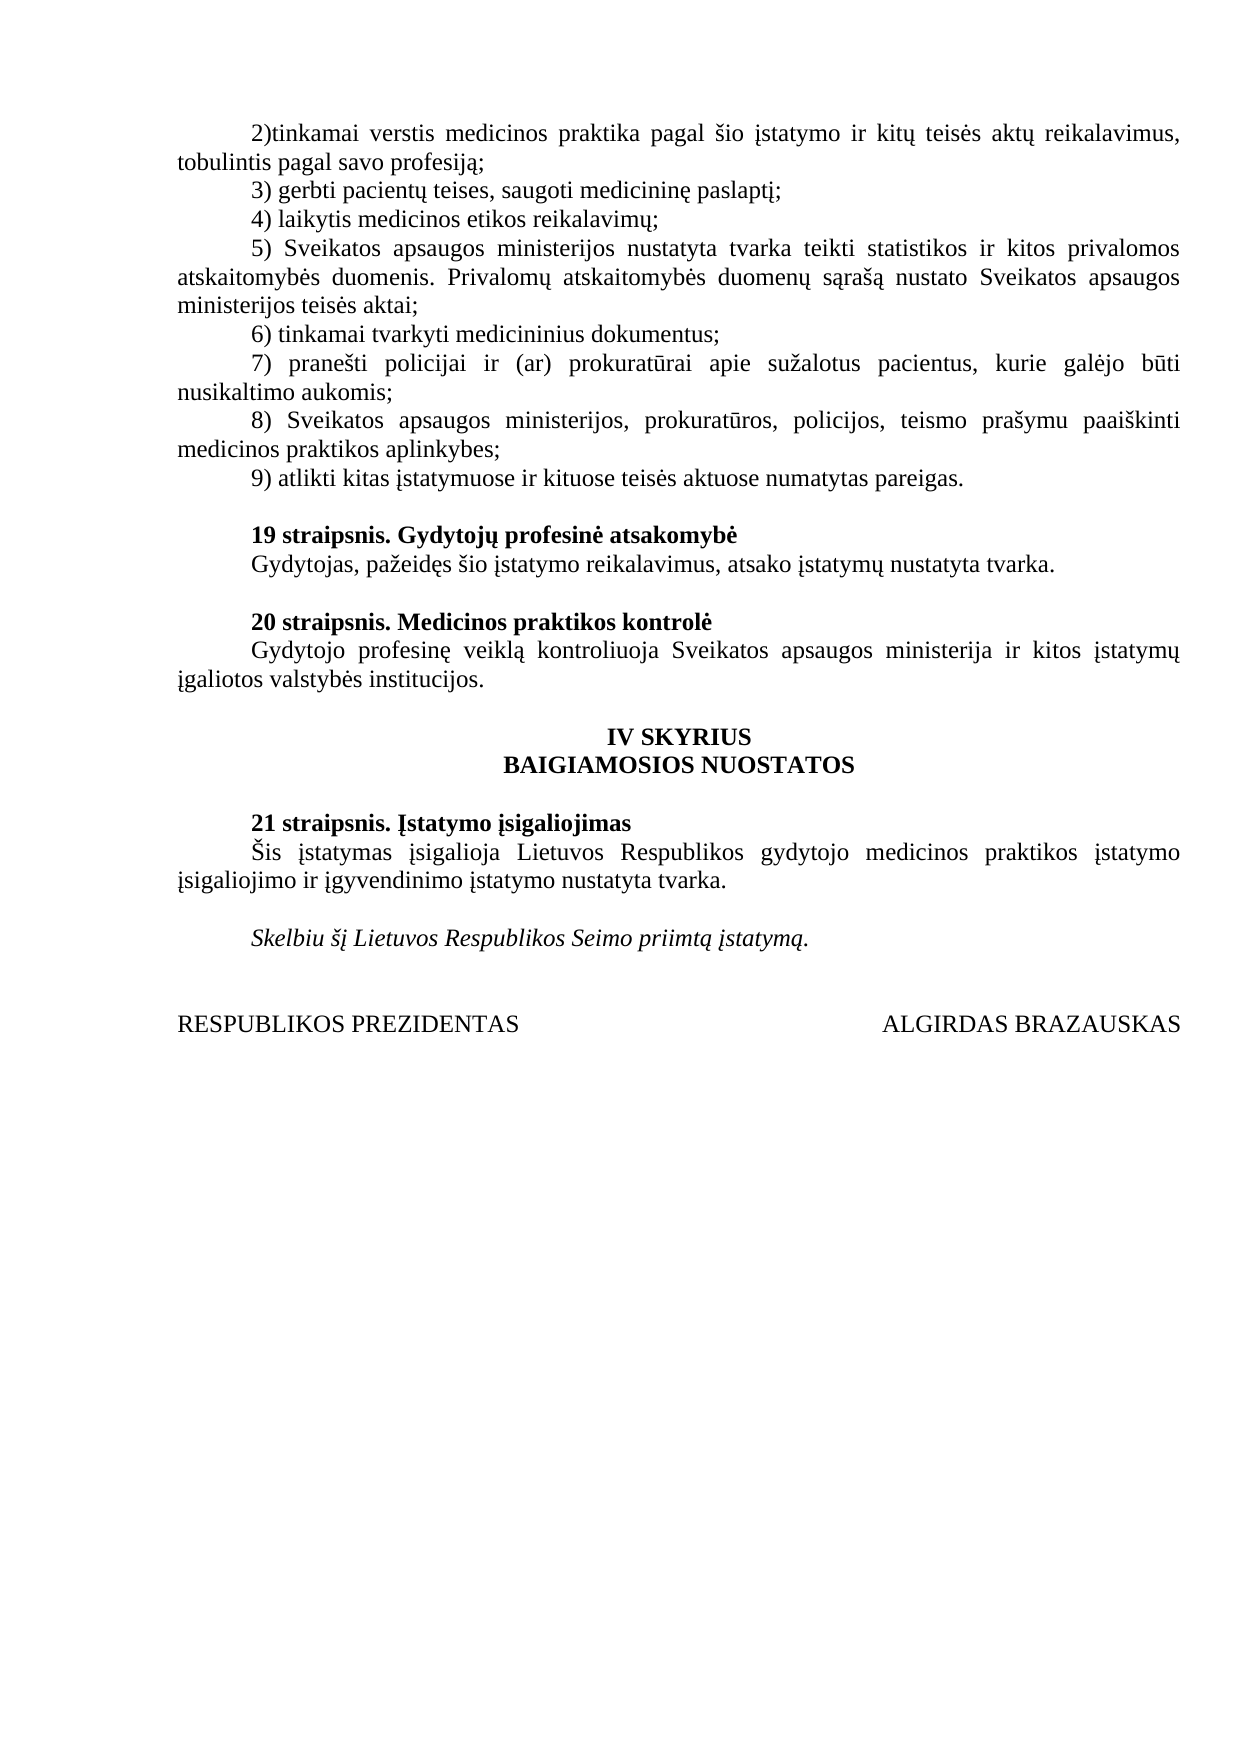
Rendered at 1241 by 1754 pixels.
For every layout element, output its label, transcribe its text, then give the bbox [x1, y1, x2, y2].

text 6) tinkamai tvarkyti medicininius dokumentus; [177, 319, 1181, 348]
text 2)tinkamai verstis medicinos praktika pagal šio įstatymo ir kitų teisės aktų reikalavimus, tobulintis pagal savo profesiją; [177, 118, 1181, 176]
text 3) gerbti pacientų teises, saugoti medicininę paslaptį; [177, 176, 1181, 204]
text 4) laikytis medicinos etikos reikalavimų; [177, 204, 1181, 233]
text BAIGIAMOSIOS NUOSTATOS [177, 751, 1181, 779]
text 19 straipsnis. Gydytojų profesinė atsakomybė [177, 521, 1181, 549]
text Gydytojo profesinę veiklą kontroliuoja Sveikatos apsaugos ministerija ir kitos įstatymų įgaliotos valstybės institucijos. [177, 636, 1181, 693]
text 21 straipsnis. Įstatymo įsigaliojimas [177, 808, 1181, 837]
text Skelbiu šį Lietuvos Respublikos Seimo priimtą įstatymą. [177, 923, 1181, 952]
text IV SKYRIUS [177, 722, 1181, 751]
text Šis įstatymas įsigalioja Lietuvos Respublikos gydytojo medicinos praktikos įstatymo įsigaliojimo ir įgyvendinimo įstatymo nustatyta tvarka. [177, 837, 1181, 894]
text RESPUBLIKOS PREZIDENTAS ALGIRDAS BRAZAUSKAS [177, 1009, 1181, 1038]
text 9) atlikti kitas įstatymuose ir kituose teisės aktuose numatytas pareigas. [177, 463, 1181, 492]
text 7) pranešti policijai ir (ar) prokuratūrai apie sužalotus pacientus, kurie galėjo būti nusikaltimo aukomis; [177, 348, 1181, 406]
text 8) Sveikatos apsaugos ministerijos, prokuratūros, policijos, teismo prašymu paaiškinti medicinos praktikos aplinkybes; [177, 406, 1181, 463]
text 5) Sveikatos apsaugos ministerijos nustatyta tvarka teikti statistikos ir kitos privalomos atskaitomybės duomenis. Privalomų atskaitomybės duomenų sąrašą nustato Sveikatos apsaugos ministerijos teisės aktai; [177, 233, 1181, 319]
text 20 straipsnis. Medicinos praktikos kontrolė [177, 607, 1181, 636]
text Gydytojas, pažeidęs šio įstatymo reikalavimus, atsako įstatymų nustatyta tvarka. [177, 549, 1181, 578]
